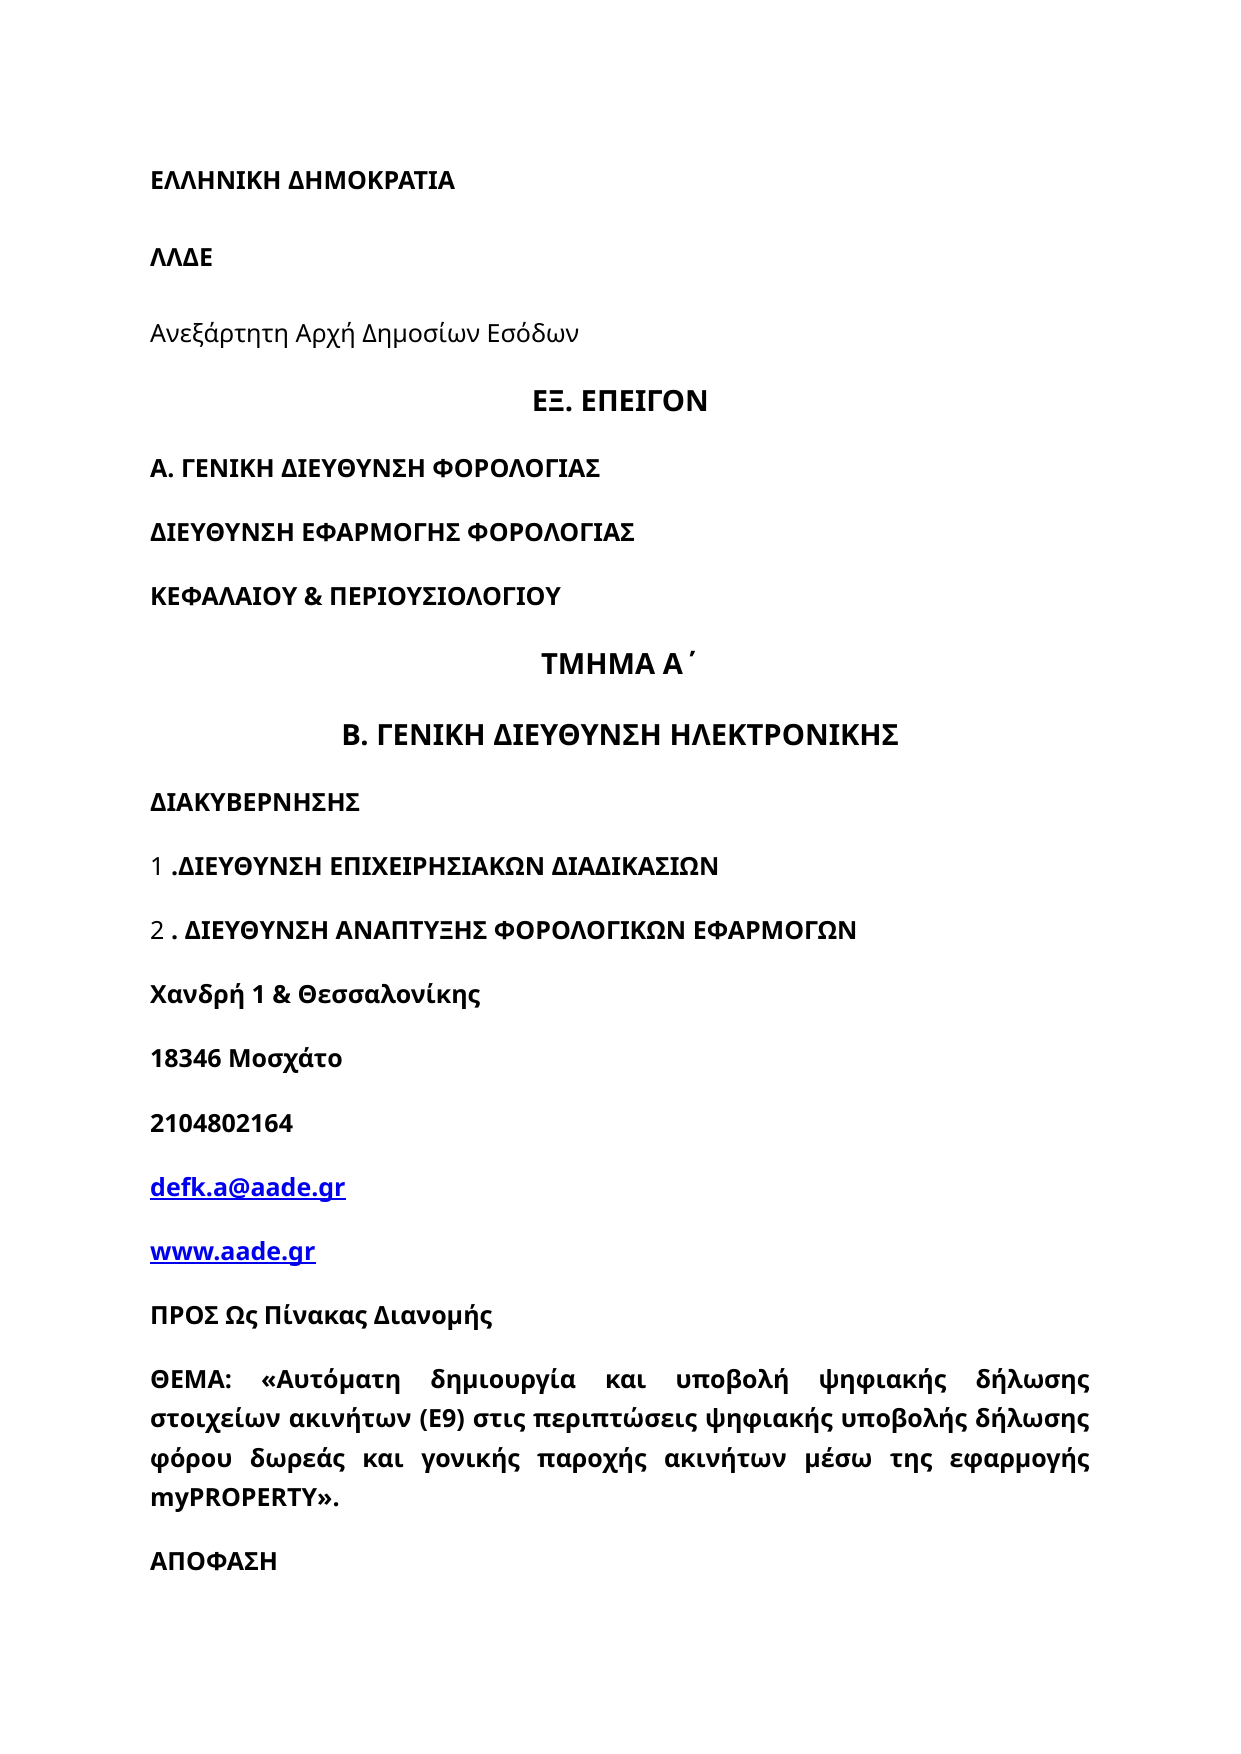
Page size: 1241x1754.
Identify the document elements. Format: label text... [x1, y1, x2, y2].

text 2 . ΔΙΕΥΘΥΝΣΗ ΑΝΑΠΤΥΞΗΣ ΦΟΡΟΛΟΓΙΚΩΝ ΕΦΑΡΜΟΓΩΝ [150, 913, 1090, 947]
title ΕΛΛΗΝΙΚΗ ΔΗΜΟΚΡΑΤΙΑ [150, 162, 1090, 197]
text ΔΙΕΥΘΥΝΣΗ ΕΦΑΡΜΟΓΗΣ ΦΟΡΟΛΟΓΙΑΣ [150, 515, 1090, 549]
subtitle Β. ΓΕΝΙΚΗ ΔΙΕΥΘΥΝΣΗ ΗΛΕΚΤΡΟΝΙΚΗΣ [150, 714, 1090, 753]
text 18346 Μοσχάτο [150, 1041, 1090, 1075]
text Χανδρή 1 & Θεσσαλονίκης [150, 977, 1090, 1011]
text ΕΞ. ΕΠΕΙΓΟΝ [150, 380, 1090, 420]
text ΚΕΦΑΛΑΙΟΥ & ΠΕΡΙΟΥΣΙΟΛΟΓΙΟΥ [150, 579, 1090, 613]
text 2104802164 [150, 1105, 1090, 1139]
text www.aade.gr [150, 1233, 1090, 1268]
text ΠΡΟΣ Ως Πίνακας Διανομής [150, 1298, 1090, 1332]
subtitle ΤΜΗΜΑ Α΄ [150, 643, 1090, 683]
text defk.a@aade.gr [150, 1169, 1090, 1203]
text Α. ΓΕΝΙΚΗ ΔΙΕΥΘΥΝΣΗ ΦΟΡΟΛΟΓΙΑΣ [150, 451, 1090, 485]
text ΑΠΟΦΑΣΗ [150, 1543, 1090, 1578]
title ΛΛΔΕ [150, 239, 1090, 273]
text ΔΙΑΚΥΒΕΡΝΗΣΗΣ [150, 784, 1090, 818]
text ΘΕΜΑ: «Αυτόματη δημιουργία και υποβολή ψηφιακής δήλωσης στοιχείων ακινήτων (Ε9) στις περιπτώσεις ψηφιακής υποβολής δήλωσης φόρου δωρεάς και γονικής παροχής ακινήτων μέσω της εφαρμογής myPROPERTY». [150, 1362, 1090, 1513]
text Ανεξάρτητη Αρχή Δημοσίων Εσόδων [150, 316, 1090, 350]
text 1 .ΔΙΕΥΘΥΝΣΗ ΕΠΙΧΕΙΡΗΣΙΑΚΩΝ ΔΙΑΔΙΚΑΣΙΩΝ [150, 848, 1090, 883]
